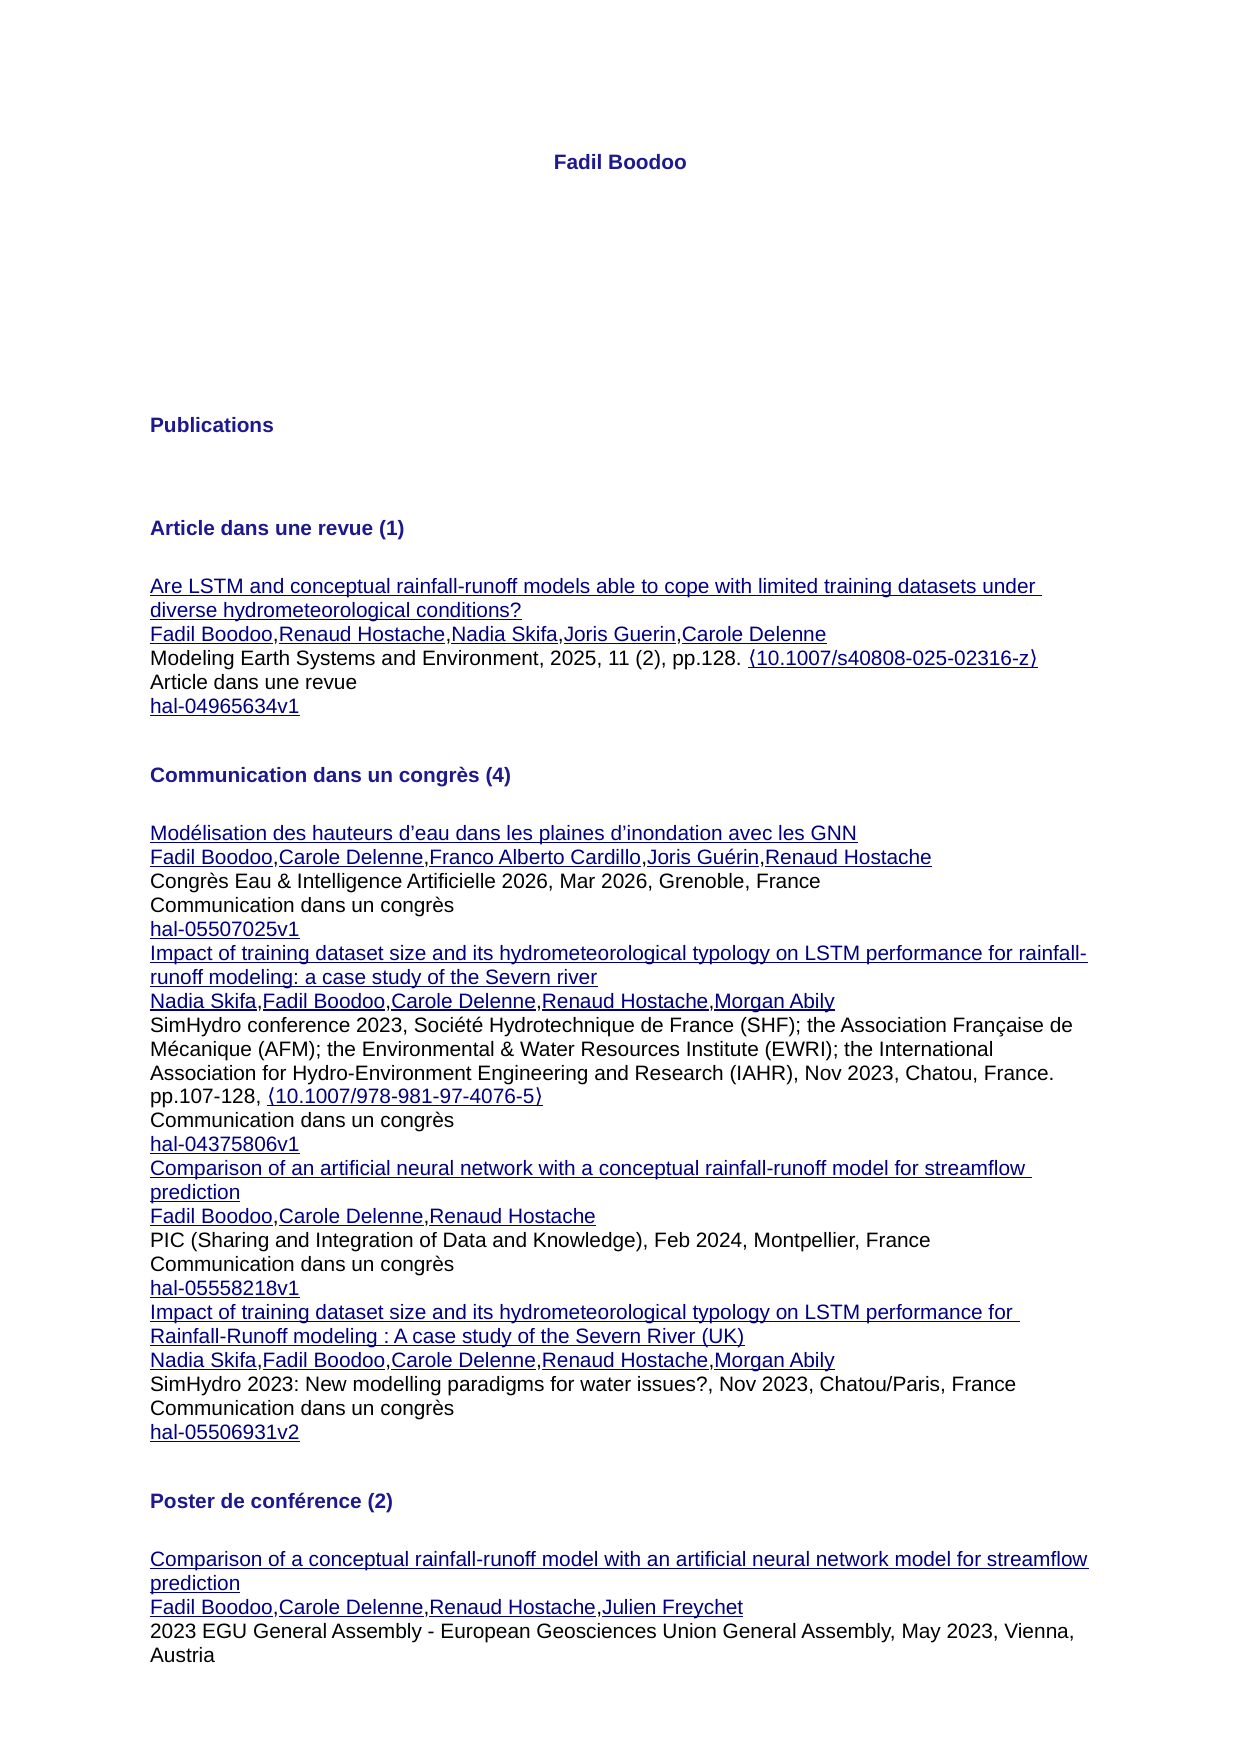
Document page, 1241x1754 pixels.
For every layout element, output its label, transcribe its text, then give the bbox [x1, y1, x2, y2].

table_cell Impact of training dataset size and its hydrometeorological typology on LSTM performance for rainfall-runoff modeling: a case study of the Severn river Nadia Skifa,Fadil Boodoo,Carole Delenne,Renaud Hostache,Morgan Abily SimHydro conference 2023, Société Hydrotechnique de France (SHF); the Association Française de Mécanique (AFM); the Environmental & Water Resources Institute (EWRI); the International Association for Hydro-Environment Engineering and Research (IAHR), Nov 2023, Chatou, France. pp.107-128, ⟨10.1007/978-981-97-4076-5⟩ Communication dans un congrès hal-04375806v1 [150, 941, 1090, 1156]
subtitle Fadil Boodoo [150, 150, 1090, 174]
subtitle Publications [150, 412, 1090, 436]
subtitle Article dans une revue (1) [150, 516, 1090, 539]
subtitle Communication dans un congrès (4) [150, 762, 1090, 786]
subtitle Poster de conférence (2) [150, 1488, 1090, 1512]
table_cell Comparison of an artificial neural network with a conceptual rainfall-runoff model for streamflow prediction Fadil Boodoo,Carole Delenne,Renaud Hostache PIC (Sharing and Integration of Data and Knowledge), Feb 2024, Montpellier, France Communication dans un congrès hal-05558218v1 [150, 1156, 1090, 1300]
table_cell Impact of training dataset size and its hydrometeorological typology on LSTM performance for Rainfall-Runoff modeling : A case study of the Severn River (UK) Nadia Skifa,Fadil Boodoo,Carole Delenne,Renaud Hostache,Morgan Abily SimHydro 2023: New modelling paradigms for water issues?, Nov 2023, Chatou/Paris, France Communication dans un congrès hal-05506931v2 [150, 1300, 1090, 1444]
table_header Are LSTM and conceptual rainfall-runoff models able to cope with limited training datasets under diverse hydrometeorological conditions? Fadil Boodoo,Renaud Hostache,Nadia Skifa,Joris Guerin,Carole Delenne Modeling Earth Systems and Environment, 2025, 11 (2), pp.128. ⟨10.1007/s40808-025-02316-z⟩ Article dans une revue hal-04965634v1 [150, 574, 1090, 718]
table_header Modélisation des hauteurs d’eau dans les plaines d’inondation avec les GNN Fadil Boodoo,Carole Delenne,Franco Alberto Cardillo,Joris Guérin,Renaud Hostache Congrès Eau & Intelligence Artificielle 2026, Mar 2026, Grenoble, France Communication dans un congrès hal-05507025v1 [150, 821, 1090, 941]
table_header Comparison of a conceptual rainfall-runoff model with an artificial neural network model for streamflow prediction Fadil Boodoo,Carole Delenne,Renaud Hostache,Julien Freychet 2023 EGU General Assembly - European Geosciences Union General Assembly, May 2023, Vienna, Austria [150, 1547, 1090, 1667]
